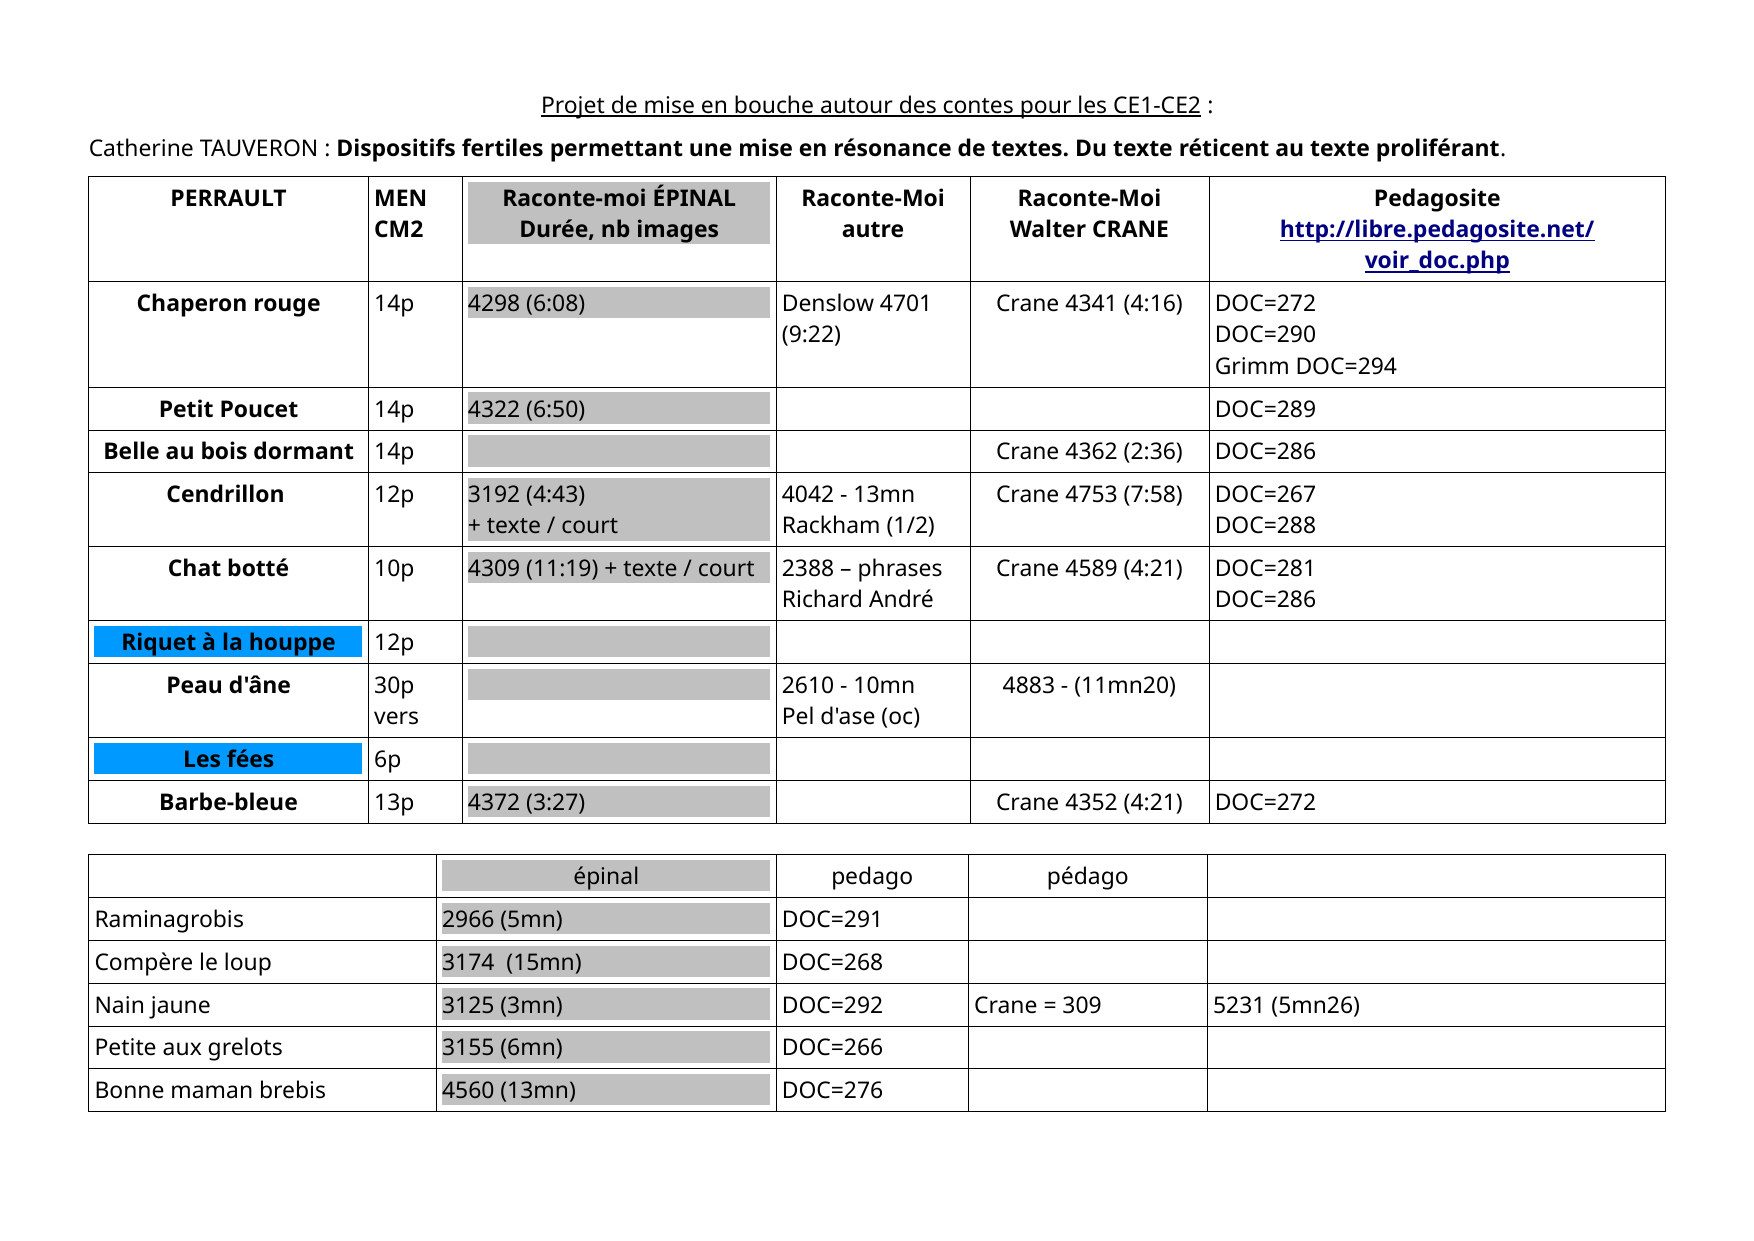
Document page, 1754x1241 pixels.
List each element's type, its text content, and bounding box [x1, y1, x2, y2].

table_cell [777, 781, 970, 823]
table_cell [777, 738, 970, 780]
table_cell 3174 (15mn) [437, 941, 776, 983]
table_cell 5231 (5mn26) [1208, 984, 1665, 1026]
text Catherine TAUVERON : Dispositifs fertiles permettant une mise en résonance de textes. Du texte réticent au texte proliférant. [88, 132, 1665, 163]
table_cell [971, 738, 1209, 780]
table_cell 12p [369, 621, 462, 663]
table_cell Crane 4362 (2:36) [971, 431, 1209, 472]
table_cell [971, 388, 1209, 429]
table_cell Belle au bois dormant [89, 431, 368, 472]
table_cell Chaperon rouge [89, 282, 368, 387]
table_cell Crane 4352 (4:21) [971, 781, 1209, 823]
table_cell DOC=268 [777, 941, 968, 983]
table_cell Crane 4589 (4:21) [971, 547, 1209, 620]
table_cell [1210, 664, 1665, 737]
table_cell [969, 898, 1207, 940]
table_cell 4298 (6:08) [463, 282, 776, 387]
table_cell DOC=266 [777, 1027, 968, 1068]
table_cell Riquet à la houppe [89, 621, 368, 663]
table_cell 13p [369, 781, 462, 823]
table_cell Peau d'âne [89, 664, 368, 737]
table_header Raconte-moi ÉPINAL Durée, nb images [463, 177, 776, 281]
table_cell Crane = 309 [969, 984, 1207, 1026]
table_cell [777, 431, 970, 472]
table_header [89, 855, 436, 897]
table_cell [1210, 621, 1665, 663]
table_cell [463, 431, 776, 472]
table_cell [463, 621, 776, 663]
table_cell 14p [369, 431, 462, 472]
table_cell [777, 621, 970, 663]
table_cell Les fées [89, 738, 368, 780]
table_cell 30p vers [369, 664, 462, 737]
table_cell Denslow 4701 (9:22) [777, 282, 970, 387]
table_cell 4322 (6:50) [463, 388, 776, 429]
table_cell 4560 (13mn) [437, 1069, 776, 1111]
table_header PERRAULT [89, 177, 368, 281]
table_cell 4309 (11:19) + texte / court [463, 547, 776, 620]
table_cell [1210, 738, 1665, 780]
table_cell 14p [369, 388, 462, 429]
table_cell Barbe-bleue [89, 781, 368, 823]
table_cell DOC=272 DOC=290 Grimm DOC=294 [1210, 282, 1665, 387]
table_cell Nain jaune [89, 984, 436, 1026]
table_header Pedagosite http://libre.pedagosite.net/voir_doc.php [1210, 177, 1665, 281]
table_cell [1208, 941, 1665, 983]
table_cell Crane 4753 (7:58) [971, 473, 1209, 546]
table_header Raconte-Moi autre [777, 177, 970, 281]
table_cell [1208, 898, 1665, 940]
table_cell DOC=281 DOC=286 [1210, 547, 1665, 620]
table_cell 12p [369, 473, 462, 546]
table_cell [463, 738, 776, 780]
table_header pedago [777, 855, 968, 897]
table_cell 2966 (5mn) [437, 898, 776, 940]
table_header épinal [437, 855, 776, 897]
table_cell Crane 4341 (4:16) [971, 282, 1209, 387]
table_cell [971, 621, 1209, 663]
table_cell [1208, 1069, 1665, 1111]
table_cell 3192 (4:43) + texte / court [463, 473, 776, 546]
table_cell Raminagrobis [89, 898, 436, 940]
table_cell 2388 – phrases Richard André [777, 547, 970, 620]
table_cell DOC=267 DOC=288 [1210, 473, 1665, 546]
table_header Raconte-Moi Walter CRANE [971, 177, 1209, 281]
table_cell 4042 - 13mn Rackham (1/2) [777, 473, 970, 546]
table_cell 3155 (6mn) [437, 1027, 776, 1068]
table_cell Compère le loup [89, 941, 436, 983]
table_header MEN CM2 [369, 177, 462, 281]
table_cell Petit Poucet [89, 388, 368, 429]
table_cell DOC=276 [777, 1069, 968, 1111]
table_header pédago [969, 855, 1207, 897]
table_cell DOC=291 [777, 898, 968, 940]
table_cell 6p [369, 738, 462, 780]
text Projet de mise en bouche autour des contes pour les CE1-CE2 : [88, 88, 1665, 120]
table_cell Petite aux grelots [89, 1027, 436, 1068]
table_cell 3125 (3mn) [437, 984, 776, 1026]
table_cell [777, 388, 970, 429]
table_cell [1208, 1027, 1665, 1068]
table_header [1208, 855, 1665, 897]
table_cell [969, 1027, 1207, 1068]
table_cell DOC=292 [777, 984, 968, 1026]
table_cell Chat botté [89, 547, 368, 620]
table_cell DOC=286 [1210, 431, 1665, 472]
table_cell [463, 664, 776, 737]
table_cell [969, 1069, 1207, 1111]
table_cell 14p [369, 282, 462, 387]
table_cell Cendrillon [89, 473, 368, 546]
table_cell 4372 (3:27) [463, 781, 776, 823]
table_cell Bonne maman brebis [89, 1069, 436, 1111]
table_cell 2610 - 10mn Pel d'ase (oc) [777, 664, 970, 737]
table_cell 10p [369, 547, 462, 620]
table_cell DOC=272 [1210, 781, 1665, 823]
table_cell DOC=289 [1210, 388, 1665, 429]
table_cell [969, 941, 1207, 983]
table_cell 4883 - (11mn20) [971, 664, 1209, 737]
